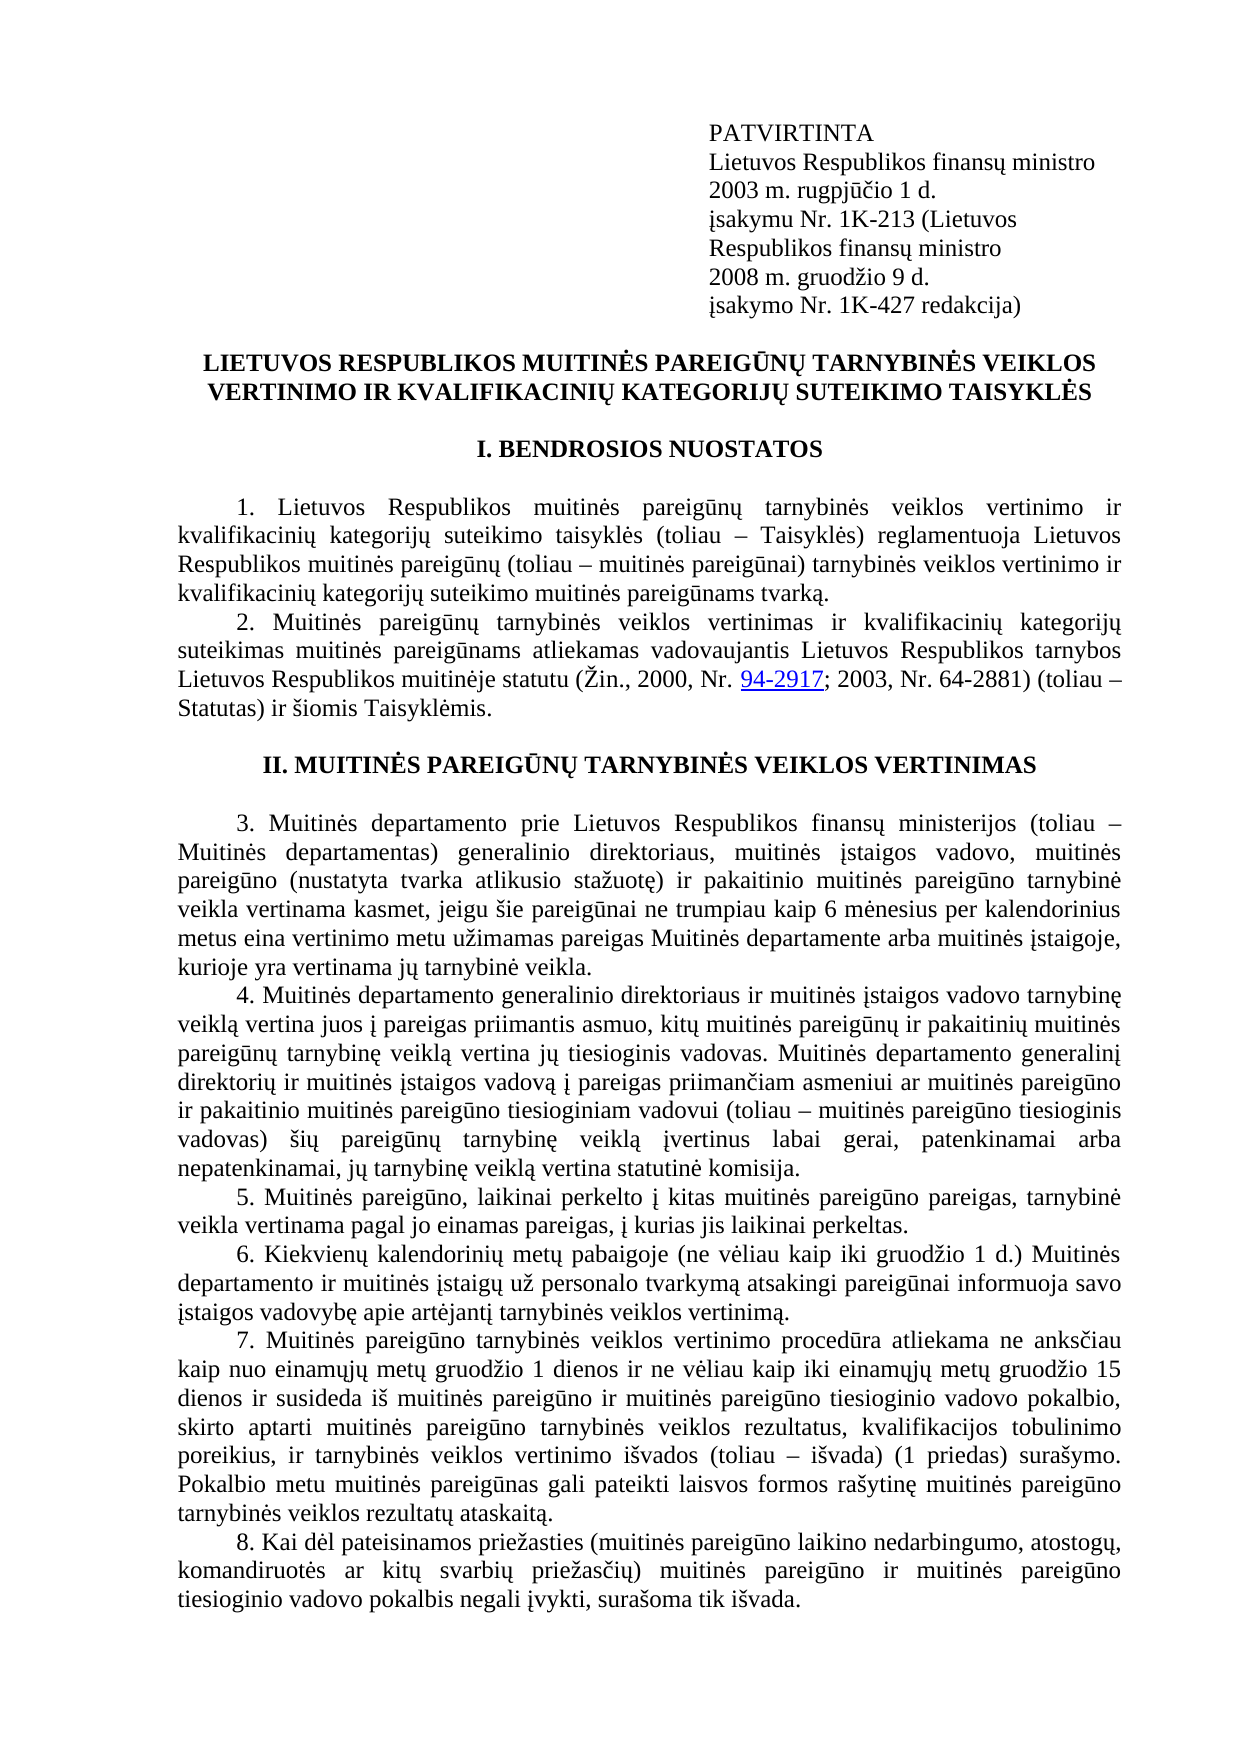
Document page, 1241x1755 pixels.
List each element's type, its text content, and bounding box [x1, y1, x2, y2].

text 2003 m. rugpjūčio 1 d. [177, 176, 1122, 204]
text II. MUITINĖS PAREIGŪNŲ TARNYBINĖS VEIKLOS VERTINIMAS [177, 751, 1122, 779]
text Lietuvos Respublikos finansų ministro [177, 147, 1122, 176]
text I. BENDROSIOS NUOSTATOS [177, 434, 1122, 463]
text 7. Muitinės pareigūno tarnybinės veiklos vertinimo procedūra atliekama ne anksčiau kaip nuo einamųjų metų gruodžio 1 dienos ir ne vėliau kaip iki einamųjų metų gruodžio 15 dienos ir susideda iš muitinės pareigūno ir muitinės pareigūno tiesioginio vadovo pokalbio, skirto aptarti muitinės pareigūno tarnybinės veiklos rezultatus, kvalifikacijos tobulinimo poreikius, ir tarnybinės veiklos vertinimo išvados (toliau – išvada) (1 priedas) surašymo. Pokalbio metu muitinės pareigūnas gali pateikti laisvos formos rašytinę muitinės pareigūno tarnybinės veiklos rezultatų ataskaitą. [177, 1326, 1122, 1527]
text įsakymo Nr. 1K-427 redakcija) [177, 291, 1122, 319]
text 6. Kiekvienų kalendorinių metų pabaigoje (ne vėliau kaip iki gruodžio 1 d.) Muitinės departamento ir muitinės įstaigų už personalo tvarkymą atsakingi pareigūnai informuoja savo įstaigos vadovybę apie artėjantį tarnybinės veiklos vertinimą. [177, 1239, 1122, 1326]
text 4. Muitinės departamento generalinio direktoriaus ir muitinės įstaigos vadovo tarnybinę veiklą vertina juos į pareigas priimantis asmuo, kitų muitinės pareigūnų ir pakaitinių muitinės pareigūnų tarnybinę veiklą vertina jų tiesioginis vadovas. Muitinės departamento generalinį direktorių ir muitinės įstaigos vadovą į pareigas priimančiam asmeniui ar muitinės pareigūno ir pakaitinio muitinės pareigūno tiesioginiam vadovui (toliau – muitinės pareigūno tiesioginis vadovas) šių pareigūnų tarnybinę veiklą įvertinus labai gerai, patenkinamai arba nepatenkinamai, jų tarnybinę veiklą vertina statutinė komisija. [177, 981, 1122, 1182]
text Respublikos finansų ministro [177, 233, 1122, 262]
text LIETUVOS RESPUBLIKOS MUITINĖS PAREIGŪNŲ TARNYBINĖS VEIKLOS VERTINIMO IR KVALIFIKACINIŲ KATEGORIJŲ SUTEIKIMO TAISYKLĖS [177, 348, 1122, 406]
text įsakymu Nr. 1K-213 (Lietuvos [177, 204, 1122, 233]
text 5. Muitinės pareigūno, laikinai perkelto į kitas muitinės pareigūno pareigas, tarnybinė veikla vertinama pagal jo einamas pareigas, į kurias jis laikinai perkeltas. [177, 1182, 1122, 1239]
text 2. Muitinės pareigūnų tarnybinės veiklos vertinimas ir kvalifikacinių kategorijų suteikimas muitinės pareigūnams atliekamas vadovaujantis Lietuvos Respublikos tarnybos Lietuvos Respublikos muitinėje statutu (Žin., 2000, Nr. 94-2917; 2003, Nr. 64-2881) (toliau – Statutas) ir šiomis Taisyklėmis. [177, 607, 1122, 722]
text 1. Lietuvos Respublikos muitinės pareigūnų tarnybinės veiklos vertinimo ir kvalifikacinių kategorijų suteikimo taisyklės (toliau – Taisyklės) reglamentuoja Lietuvos Respublikos muitinės pareigūnų (toliau – muitinės pareigūnai) tarnybinės veiklos vertinimo ir kvalifikacinių kategorijų suteikimo muitinės pareigūnams tvarką. [177, 492, 1122, 607]
text 2008 m. gruodžio 9 d. [177, 262, 1122, 291]
text 8. Kai dėl pateisinamos priežasties (muitinės pareigūno laikino nedarbingumo, atostogų, komandiruotės ar kitų svarbių priežasčių) muitinės pareigūno ir muitinės pareigūno tiesioginio vadovo pokalbis negali įvykti, surašoma tik išvada. [177, 1527, 1122, 1613]
text PATVIRTINTA [177, 118, 1122, 147]
text 3. Muitinės departamento prie Lietuvos Respublikos finansų ministerijos (toliau – Muitinės departamentas) generalinio direktoriaus, muitinės įstaigos vadovo, muitinės pareigūno (nustatyta tvarka atlikusio stažuotę) ir pakaitinio muitinės pareigūno tarnybinė veikla vertinama kasmet, jeigu šie pareigūnai ne trumpiau kaip 6 mėnesius per kalendorinius metus eina vertinimo metu užimamas pareigas Muitinės departamente arba muitinės įstaigoje, kurioje yra vertinama jų tarnybinė veikla. [177, 808, 1122, 981]
